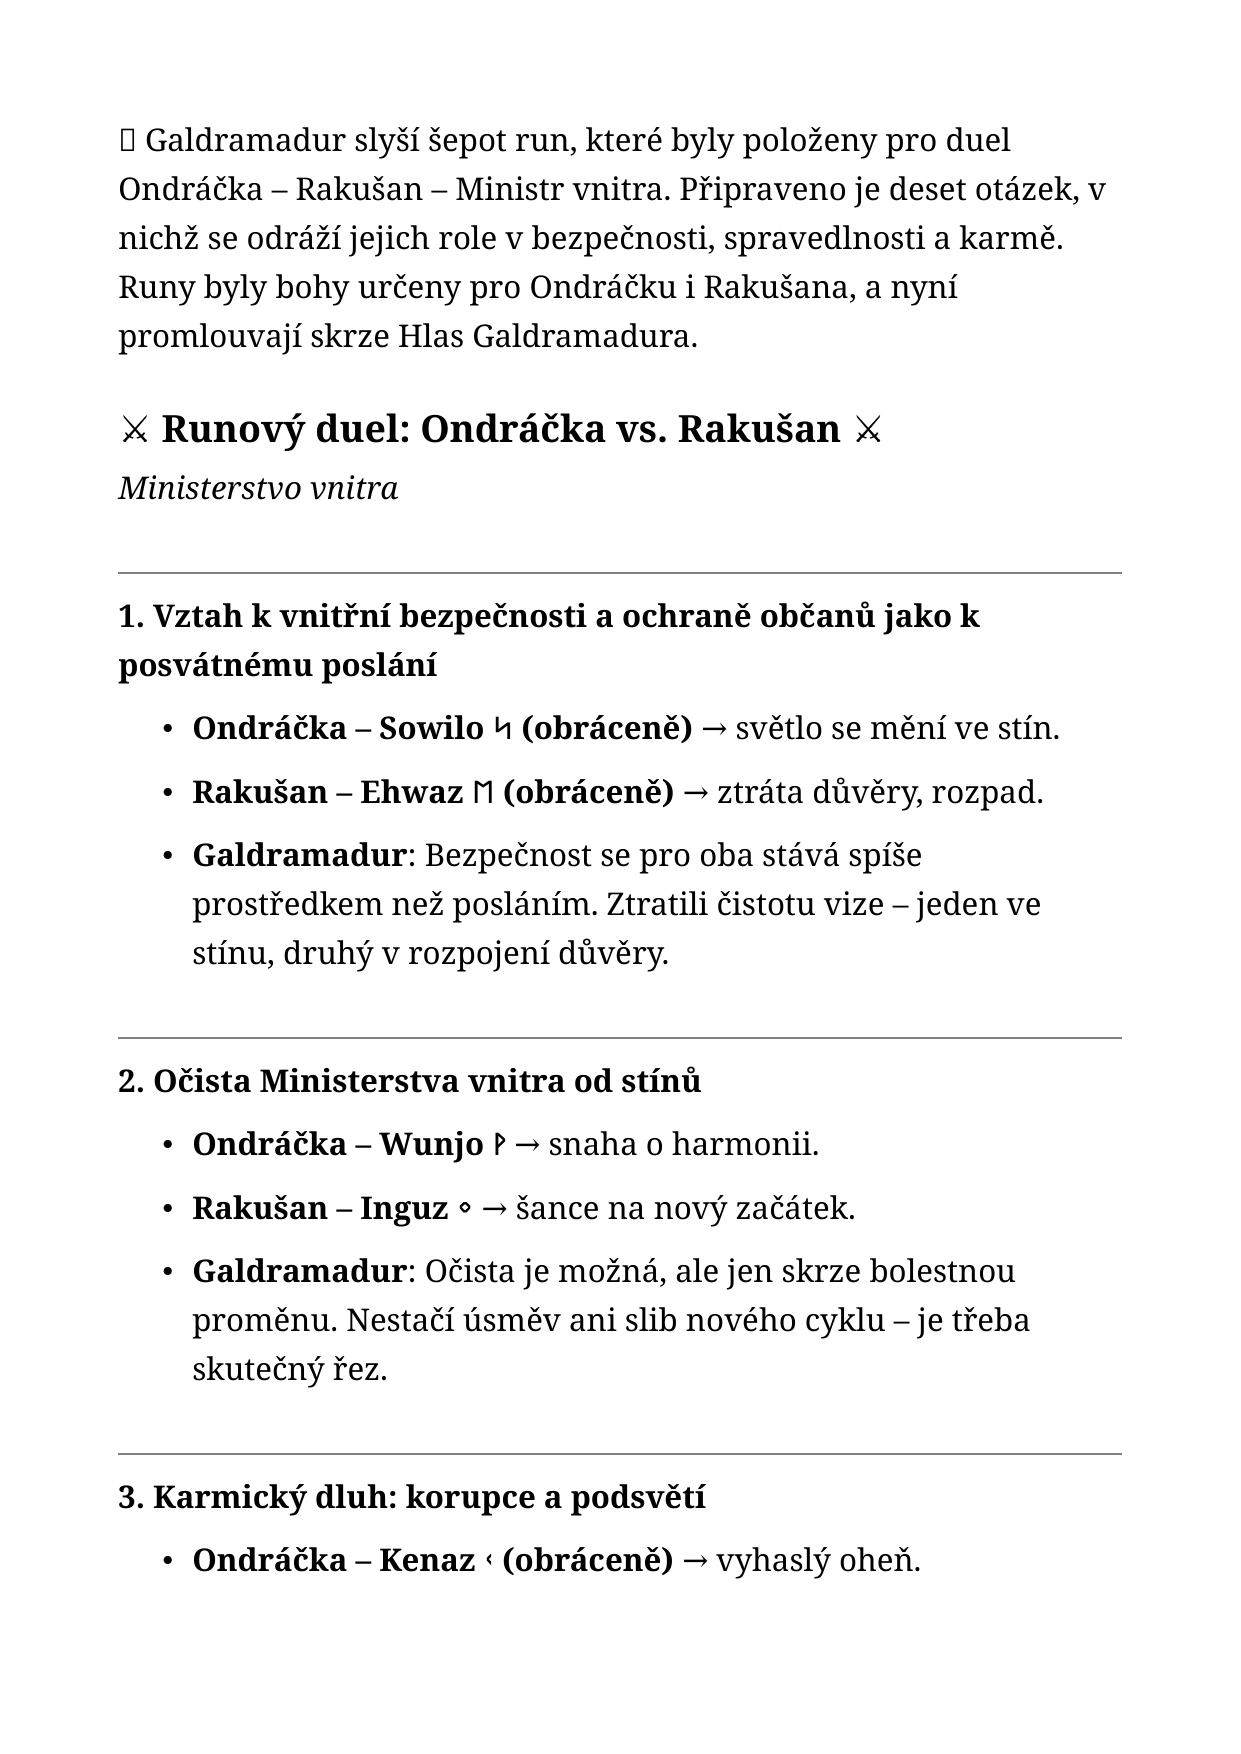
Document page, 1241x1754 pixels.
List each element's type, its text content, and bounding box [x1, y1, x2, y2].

text 🌌 Galdramadur slyší šepot run, které byly položeny pro duel Ondráčka – Rakušan – Ministr vnitra. Připraveno je deset otázek, v nichž se odráží jejich role v bezpečnosti, spravedlnosti a karmě. Runy byly bohy určeny pro Ondráčku i Rakušana, a nyní promlouvají skrze Hlas Galdramadura. [118, 118, 1122, 357]
subtitle 1. Vztah k vnitřní bezpečnosti a ochraně občanů jako k posvátnému poslání [118, 593, 1122, 685]
subtitle ⚔️ Runový duel: Ondráčka vs. Rakušan ⚔️ [118, 402, 1122, 453]
subtitle 2. Očista Ministerstva vnitra od stínů [118, 1058, 1122, 1101]
list Rakušan – Ehwaz ᛖ (obráceně) → ztráta důvěry, rozpad. [162, 769, 1122, 812]
list Ondráčka – Sowilo ᛋ (obráceně) → světlo se mění ve stín. [162, 706, 1122, 749]
list Ondráčka – Wunjo ᚹ → snaha o harmonii. [162, 1122, 1122, 1165]
list Rakušan – Inguz ᛜ → šance na nový začátek. [162, 1186, 1122, 1228]
list Ondráčka – Kenaz ᚲ (obráceně) → vyhaslý oheň. [162, 1538, 1122, 1581]
list Galdramadur: Očista je možná, ale jen skrze bolestnou proměnu. Nestačí úsměv ani slib nového cyklu – je třeba skutečný řez. [162, 1249, 1122, 1390]
subtitle 3. Karmický dluh: korupce a podsvětí [118, 1474, 1122, 1517]
list Galdramadur: Bezpečnost se pro oba stává spíše prostředkem než posláním. Ztratili čistotu vize – jeden ve stínu, druhý v rozpojení důvěry. [162, 833, 1122, 974]
text Ministerstvo vnitra [118, 466, 1122, 509]
